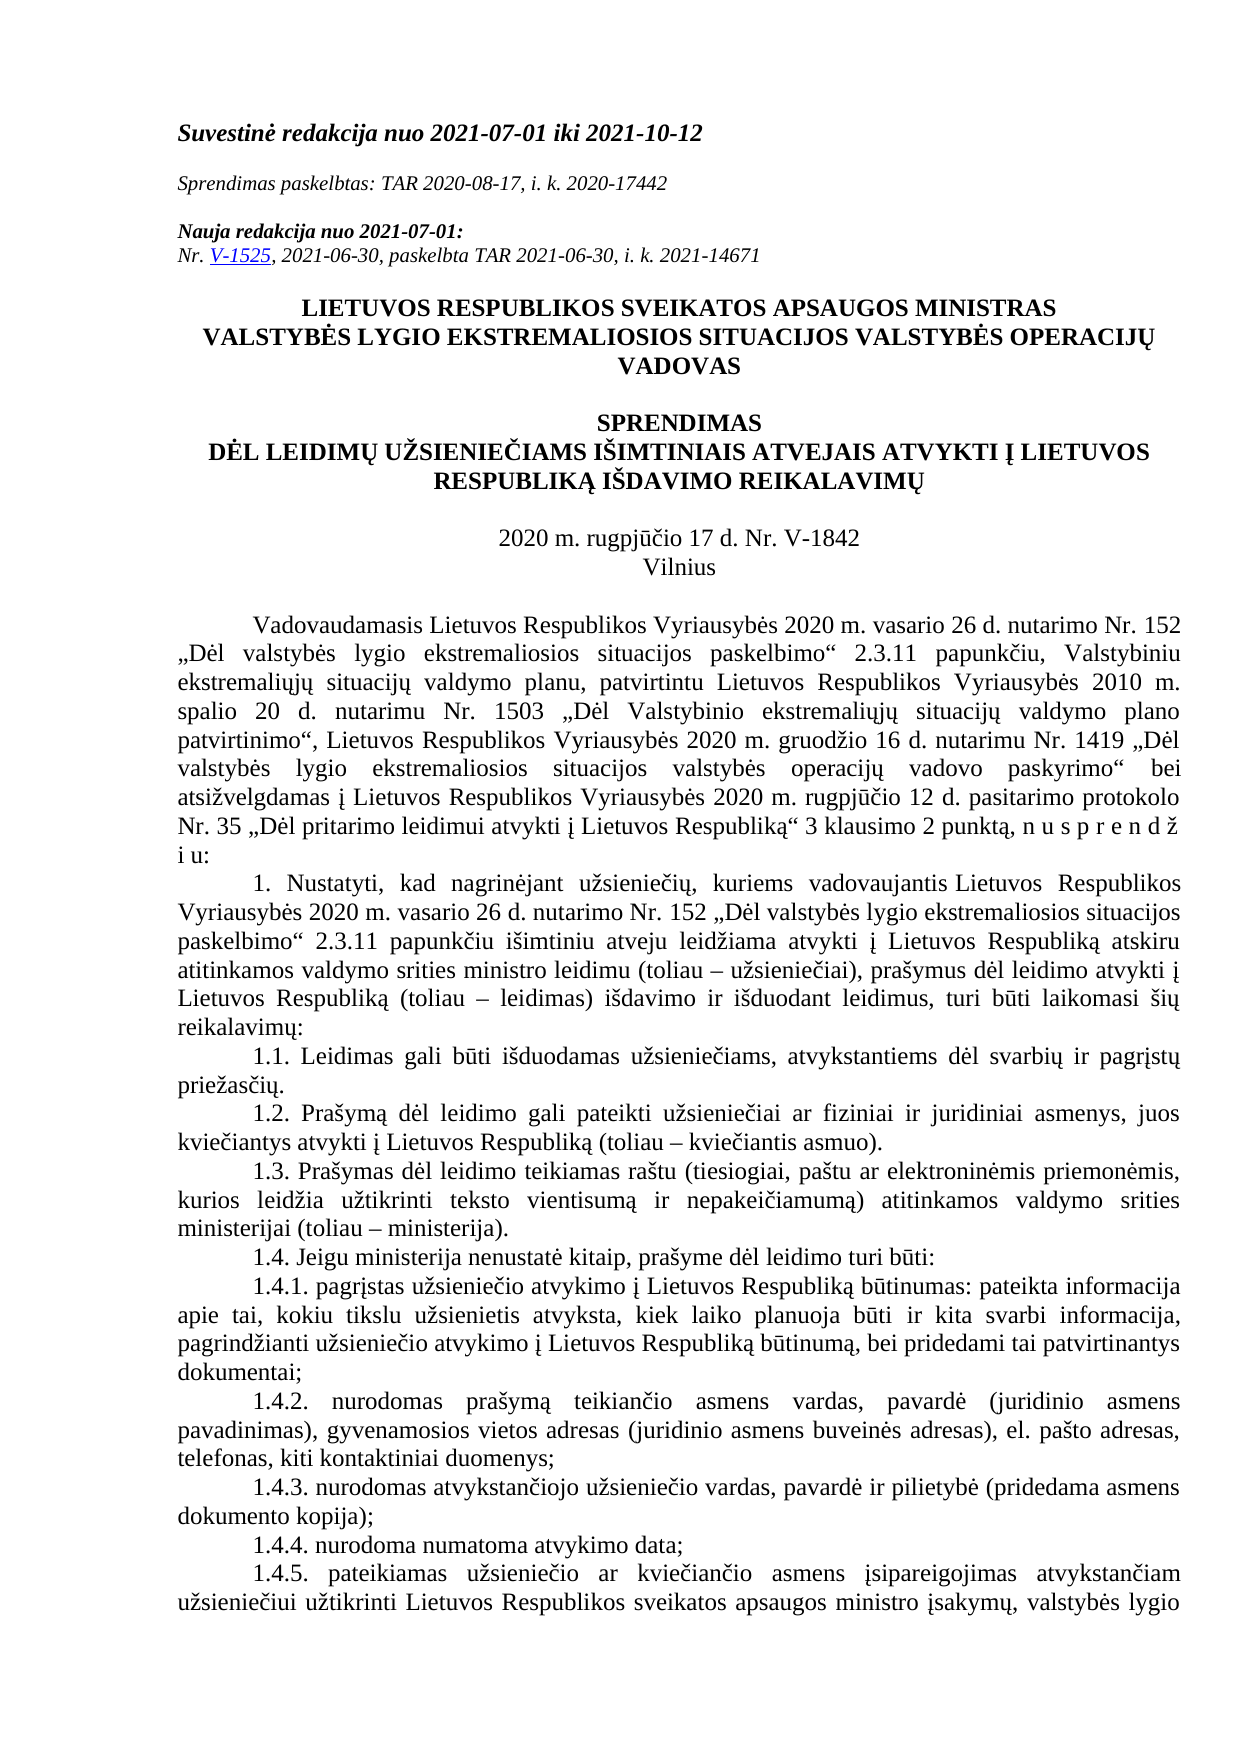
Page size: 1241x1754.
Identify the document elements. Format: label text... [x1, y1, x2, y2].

text Nr. V-1525, 2021-06-30, paskelbta TAR 2021-06-30, i. k. 2021-14671 [177, 243, 1181, 267]
text Nauja redakcija nuo 2021-07-01: [177, 219, 1181, 243]
text Sprendimas paskelbtas: TAR 2020-08-17, i. k. 2020-17442 [177, 171, 1181, 195]
text 1.4.1. pagrįstas užsieniečio atvykimo į Lietuvos Respubliką būtinumas: pateikta informacija apie tai, kokiu tikslu užsienietis atvyksta, kiek laiko planuoja būti ir kita svarbi informacija, pagrindžianti užsieniečio atvykimo į Lietuvos Respubliką būtinumą, bei pridedami tai patvirtinantys dokumentai; [177, 1271, 1181, 1386]
text 1.4.3. nurodomas atvykstančiojo užsieniečio vardas, pavardė ir pilietybė (pridedama asmens dokumento kopija); [177, 1472, 1181, 1530]
text Vadovaudamasis Lietuvos Respublikos Vyriausybės 2020 m. vasario 26 d. nutarimo Nr. 152 „Dėl valstybės lygio ekstremaliosios situacijos paskelbimo“ 2.3.11 papunkčiu, Valstybiniu ekstremaliųjų situacijų valdymo planu, patvirtintu Lietuvos Respublikos Vyriausybės 2010 m. spalio 20 d. nutarimu Nr. 1503 „Dėl Valstybinio ekstremaliųjų situacijų valdymo plano patvirtinimo“, Lietuvos Respublikos Vyriausybės 2020 m. gruodžio 16 d. nutarimu Nr. 1419 „Dėl valstybės lygio ekstremaliosios situacijos valstybės operacijų vadovo paskyrimo“ bei atsižvelgdamas į Lietuvos Respublikos Vyriausybės 2020 m. rugpjūčio 12 d. pasitarimo protokolo Nr. 35 „Dėl pritarimo leidimui atvykti į Lietuvos Respubliką“ 3 klausimo 2 punktą, n u s p r e n d ž i u: [177, 610, 1181, 868]
text 1.1. Leidimas gali būti išduodamas užsieniečiams, atvykstantiems dėl svarbių ir pagrįstų priežasčių. [177, 1041, 1181, 1098]
text 1.4.2. nurodomas prašymą teikiančio asmens vardas, pavardė (juridinio asmens pavadinimas), gyvenamosios vietos adresas (juridinio asmens buveinės adresas), el. pašto adresas, telefonas, kiti kontaktiniai duomenys; [177, 1386, 1181, 1472]
text 2020 m. rugpjūčio 17 d. Nr. V-1842 Vilnius [177, 523, 1181, 581]
text DĖL LEIDIMŲ UŽSIENIEČIAMS IŠIMTINIAIS ATVEJAIS ATVYKTI Į LIETUVOS RESPUBLIKĄ IŠDAVIMO REIKALAVIMŲ [177, 437, 1181, 495]
text SPRENDIMAS [177, 408, 1181, 437]
text 1. Nustatyti, kad nagrinėjant užsieniečių, kuriems vadovaujantis Lietuvos Respublikos Vyriausybės 2020 m. vasario 26 d. nutarimo Nr. 152 „Dėl valstybės lygio ekstremaliosios situacijos paskelbimo“ 2.3.11 papunkčiu išimtiniu atveju leidžiama atvykti į Lietuvos Respubliką atskiru atitinkamos valdymo srities ministro leidimu (toliau – užsieniečiai), prašymus dėl leidimo atvykti į Lietuvos Respubliką (toliau – leidimas) išdavimo ir išduodant leidimus, turi būti laikomasi šių reikalavimų: [177, 868, 1181, 1041]
text Suvestinė redakcija nuo 2021-07-01 iki 2021-10-12 [177, 118, 1181, 147]
text 1.4. Jeigu ministerija nenustatė kitaip, prašyme dėl leidimo turi būti: [177, 1242, 1181, 1271]
text 1.2. Prašymą dėl leidimo gali pateikti užsieniečiai ar fiziniai ir juridiniai asmenys, juos kviečiantys atvykti į Lietuvos Respubliką (toliau – kviečiantis asmuo). [177, 1098, 1181, 1156]
text VALSTYBĖS LYGIO EKSTREMALIOSIOS SITUACIJOS VALSTYBĖS OPERACIJŲ VADOVAS [177, 322, 1181, 380]
text LIETUVOS RESPUBLIKOS SVEIKATOS APSAUGOS MINISTRAS [177, 293, 1181, 322]
text 1.4.4. nurodoma numatoma atvykimo data; [177, 1530, 1181, 1558]
text 1.4.5. pateikiamas užsieniečio ar kviečiančio asmens įsipareigojimas atvykstančiam užsieniečiui užtikrinti Lietuvos Respublikos sveikatos apsaugos ministro įsakymų, valstybės lygio [177, 1558, 1181, 1616]
text 1.3. Prašymas dėl leidimo teikiamas raštu (tiesiogiai, paštu ar elektroninėmis priemonėmis, kurios leidžia užtikrinti teksto vientisumą ir nepakeičiamumą) atitinkamos valdymo srities ministerijai (toliau – ministerija). [177, 1156, 1181, 1242]
